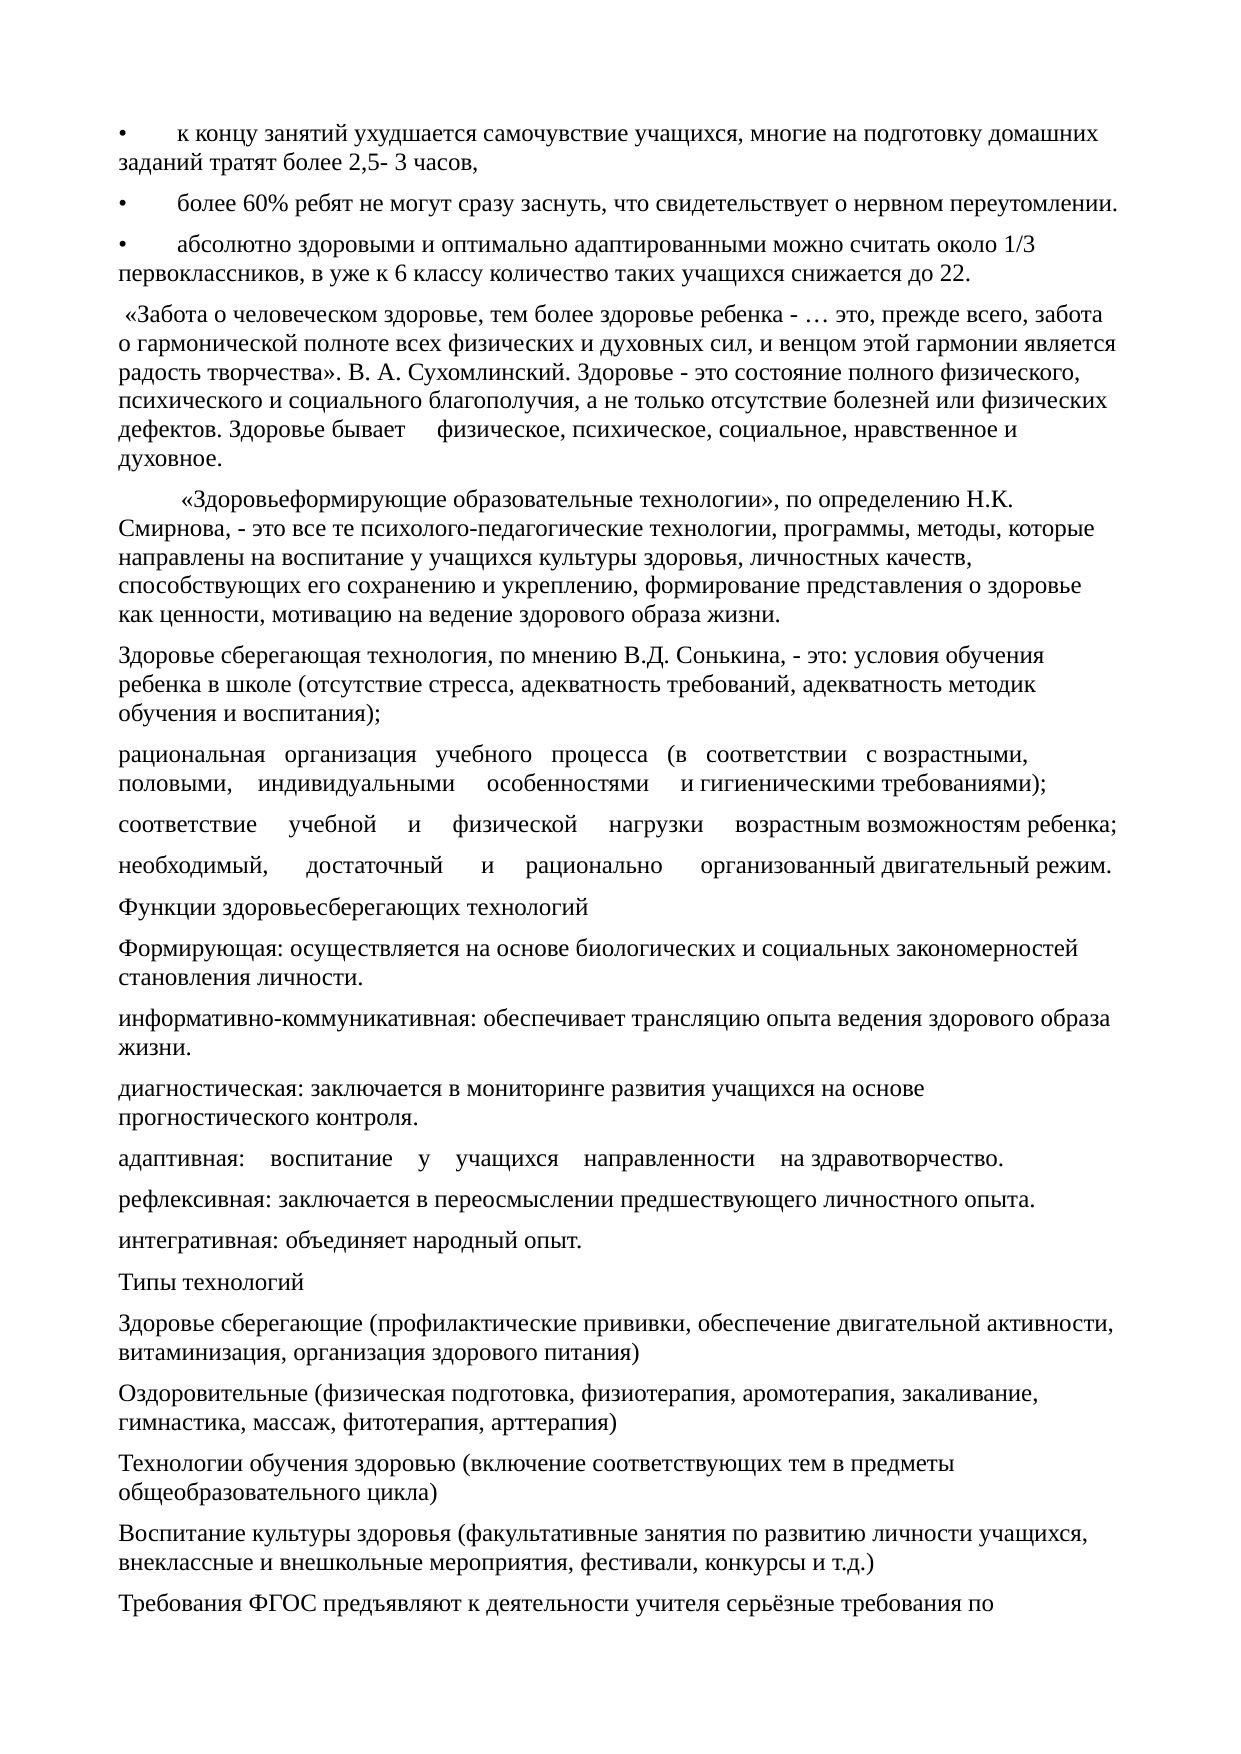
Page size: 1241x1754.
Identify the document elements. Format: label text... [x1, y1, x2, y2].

text • к концу занятий ухудшается самочувствие учащихся, многие на подготовку домашних заданий тратят более 2,5- 3 часов, [118, 118, 1122, 176]
text информативно-коммуникативная: обеспечивает трансляцию опыта ведения здорового образа жизни. [118, 1003, 1122, 1061]
text адаптивная: воспитание у учащихся направленности на здравотворчество. [118, 1143, 1122, 1172]
text Воспитание культуры здоровья (факультативные занятия по развитию личности учащихся, внеклассные и внешкольные мероприятия, фестивали, конкурсы и т.д.) [118, 1518, 1122, 1576]
text • абсолютно здоровыми и оптимально адаптированными можно считать около 1/3 первоклассников, в уже к 6 классу количество таких учащихся снижается до 22. [118, 229, 1122, 287]
text «Здоровьеформирующие образовательные технологии», по определению Н.К. Смирнова, - это все те психолого-педагогические технологии, программы, методы, которые направлены на воспитание у учащихся культуры здоровья, личностных качеств, способствующих его сохранению и укреплению, формирование представления о здоровье как ценности, мотивацию на ведение здорового образа жизни. [118, 484, 1122, 628]
text интегративная: объединяет народный опыт. [118, 1226, 1122, 1254]
text Типы технологий [118, 1267, 1122, 1296]
text Здоровье сберегающие (профилактические прививки, обеспечение двигательной активности, витаминизация, организация здорового питания) [118, 1308, 1122, 1366]
text Оздоровительные (физическая подготовка, физиотерапия, аромотерапия, закаливание, гимнастика, массаж, фитотерапия, арттерапия) [118, 1378, 1122, 1436]
text Функции здоровьесберегающих технологий [118, 892, 1122, 921]
text Здоровье сберегающая технология, по мнению В.Д. Сонькина, - это: условия обучения ребенка в школе (отсутствие стресса, адекватность требований, адекватность методик обучения и воспитания); [118, 641, 1122, 727]
text рефлексивная: заключается в переосмыслении предшествующего личностного опыта. [118, 1184, 1122, 1213]
text «Забота о человеческом здоровье, тем более здоровье ребенка - … это, прежде всего, забота о гармонической полноте всех физических и духовных сил, и венцом этой гармонии является радость творчества». В. А. Сухомлинский. Здоровье - это состояние полного физического, психического и социального благополучия, а не только отсутствие болезней или физических дефектов. Здоровье бывает физическое, психическое, социальное, нравственное и духовное. [118, 299, 1122, 472]
text соответствие учебной и физической нагрузки возрастным возможностям ребенка; [118, 809, 1122, 838]
text необходимый, достаточный и рационально организованный двигательный режим. [118, 851, 1122, 879]
text Технологии обучения здоровью (включение соответствующих тем в предметы общеобразовательного цикла) [118, 1448, 1122, 1506]
text рациональная организация учебного процесса (в соответствии с возрастными, половыми, индивидуальными особенностями и гигиеническими требованиями); [118, 739, 1122, 797]
text Формирующая: осуществляется на основе биологических и социальных закономерностей становления личности. [118, 933, 1122, 991]
text диагностическая: заключается в мониторинге развития учащихся на основе прогностического контроля. [118, 1073, 1122, 1131]
text • более 60% ребят не могут сразу заснуть, что свидетельствует о нервном переутомлении. [118, 188, 1122, 217]
text Требования ФГОС предъявляют к деятельности учителя серьёзные требования по [118, 1588, 1122, 1617]
